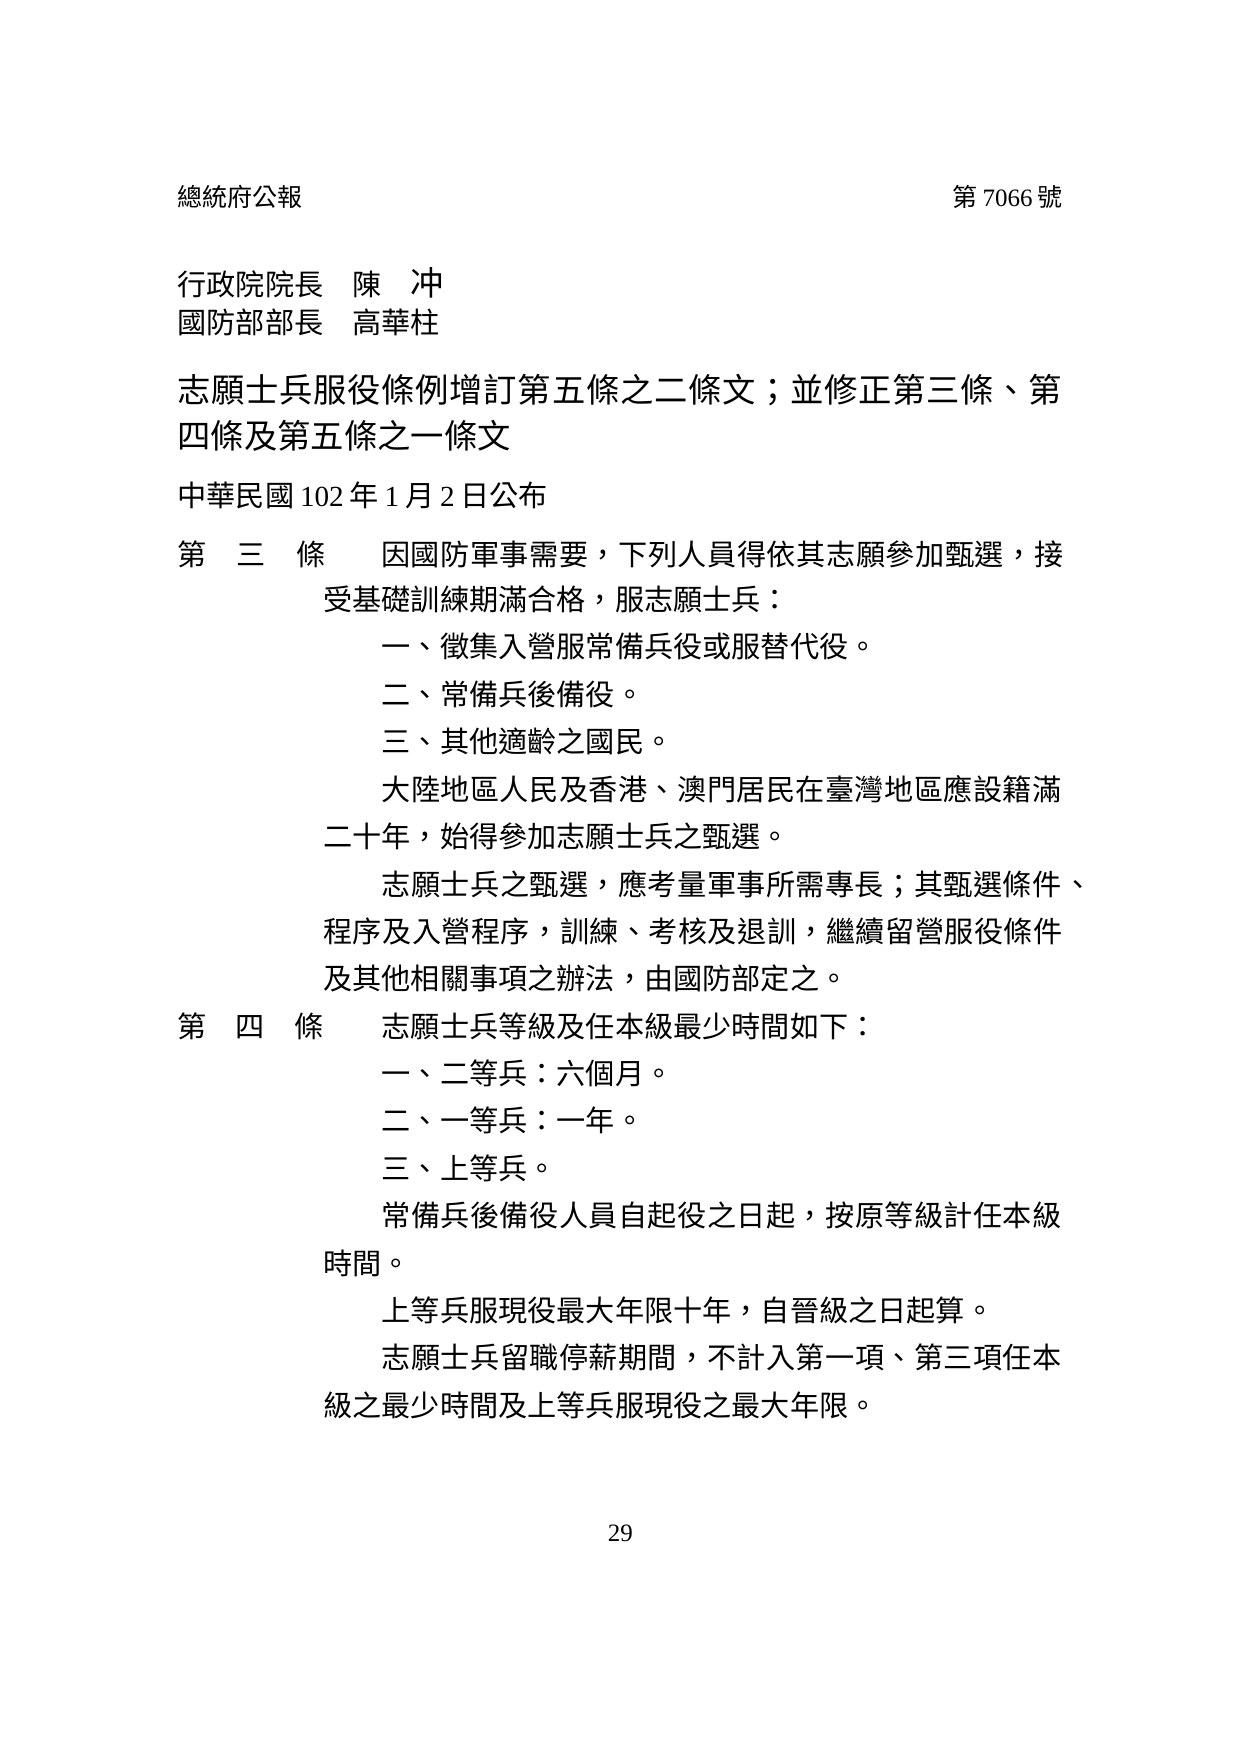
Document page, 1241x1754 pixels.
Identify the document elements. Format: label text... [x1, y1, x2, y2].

text 二、一等兵：一年。 [381, 1094, 1063, 1141]
text 志願士兵之甄選，應考量軍事所需專長；其甄選條件、程序及入營程序，訓練、考核及退訓，繼續留營服役條件及其他相關事項之辦法，由國防部定之。 [323, 857, 1063, 999]
text 中華民國102年1月2日公布 [177, 470, 1063, 516]
text 一、徵集入營服常備兵役或服替代役。 [381, 620, 1063, 667]
text 常備兵後備役人員自起役之日起，按原等級計任本級時間。 [323, 1189, 1063, 1283]
text 一、二等兵：六個月。 [381, 1047, 1063, 1094]
text 第 四 條 志願士兵等級及任本級最少時間如下： [177, 999, 1063, 1047]
text 第 三 條 因國防軍事需要，下列人員得依其志願參加甄選，接受基礎訓練期滿合格，服志願士兵： [177, 528, 1063, 620]
text 志願士兵留職停薪期間，不計入第一項、第三項任本級之最少時間及上等兵服現役之最大年限。 [323, 1331, 1063, 1426]
text 二、常備兵後備役。 [381, 667, 1063, 715]
text 志願士兵服役條例增訂第五條之二條文；並修正第三條、第四條及第五條之一條文 [177, 366, 1063, 457]
text 上等兵服現役最大年限十年，自晉級之日起算。 [323, 1283, 1063, 1331]
text 三、其他適齡之國民。 [381, 715, 1063, 762]
text 國防部部長 高華柱 [177, 303, 1063, 341]
text 大陸地區人民及香港、澳門居民在臺灣地區應設籍滿二十年，始得參加志願士兵之甄選。 [323, 762, 1063, 857]
text 行政院院長 陳 冲 [177, 266, 1063, 303]
text 三、上等兵。 [381, 1141, 1063, 1189]
